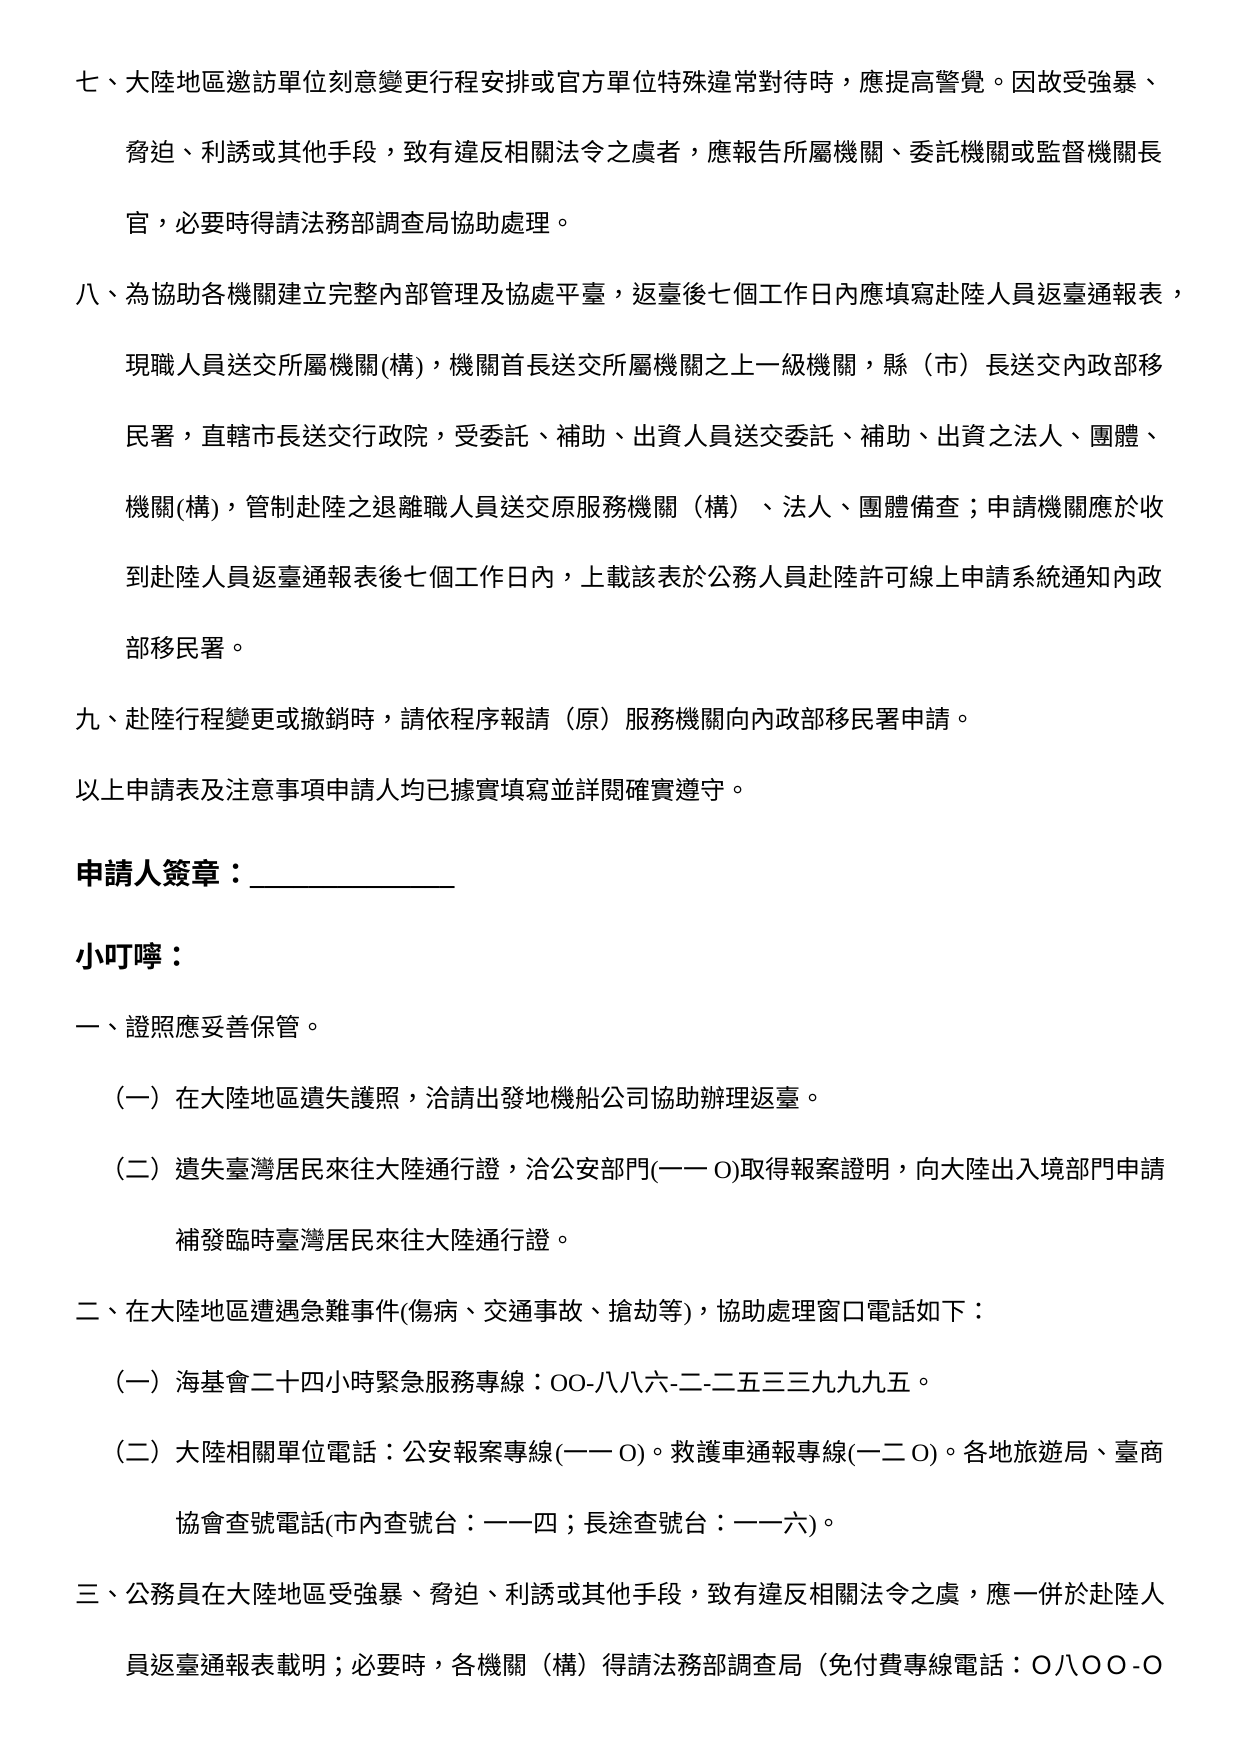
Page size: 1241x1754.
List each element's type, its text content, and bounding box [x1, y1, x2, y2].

text 九、赴陸行程變更或撤銷時，請依程序報請（原）服務機關向內政部移民署申請。 [75, 682, 1165, 753]
text 一、證照應妥善保管。 [75, 991, 1165, 1061]
text （一）在大陸地區遺失護照，洽請出發地機船公司協助辦理返臺。 [75, 1061, 1165, 1132]
text 申請人簽章：______________ [75, 836, 1165, 907]
text 小叮嚀： [75, 920, 1165, 991]
text 八、為協助各機關建立完整內部管理及協處平臺，返臺後七個工作日內應填寫赴陸人員返臺通報表，現職人員送交所屬機關(構)，機關首長送交所屬機關之上一級機關，縣（市）長送交內政部移民署，直轄市長送交行政院，受委託、補助、出資人員送交委託、補助、出資之法人、團體、機關(構)，管制赴陸之退離職人員送交原服務機關（構）、法人、團體備查；申請機關應於收到赴陸人員返臺通報表後七個工作日內，上載該表於公務人員赴陸許可線上申請系統通知內政部移民署。 [75, 257, 1165, 682]
text （二）遺失臺灣居民來往大陸通行證，洽公安部門(一一O)取得報案證明，向大陸出入境部門申請補發臨時臺灣居民來往大陸通行證。 [75, 1132, 1165, 1274]
text 二、在大陸地區遭遇急難事件(傷病、交通事故、搶劫等)，協助處理窗口電話如下： [75, 1274, 1165, 1345]
text （一）海基會二十四小時緊急服務專線：OO-八八六-二-二五三三九九九五。 [75, 1345, 1165, 1416]
text （二）大陸相關單位電話：公安報案專線(一一O)。救護車通報專線(一二O)。各地旅遊局、臺商協會查號電話(市內查號台：一一四；長途查號台：一一六)。 [75, 1416, 1165, 1557]
text 以上申請表及注意事項申請人均已據實填寫並詳閱確實遵守。 [75, 753, 1165, 824]
text 七、大陸地區邀訪單位刻意變更行程安排或官方單位特殊違常對待時，應提高警覺。因故受強暴、脅迫、利誘或其他手段，致有違反相關法令之虞者，應報告所屬機關、委託機關或監督機關長官，必要時得請法務部調查局協助處理。 [75, 45, 1165, 257]
text 三、公務員在大陸地區受強暴、脅迫、利誘或其他手段，致有違反相關法令之虞，應一併於赴陸人員返臺通報表載明；必要時，各機關（構）得請法務部調查局（免付費專線電話：Ｏ八ＯＯ-Ｏ [75, 1557, 1165, 1699]
